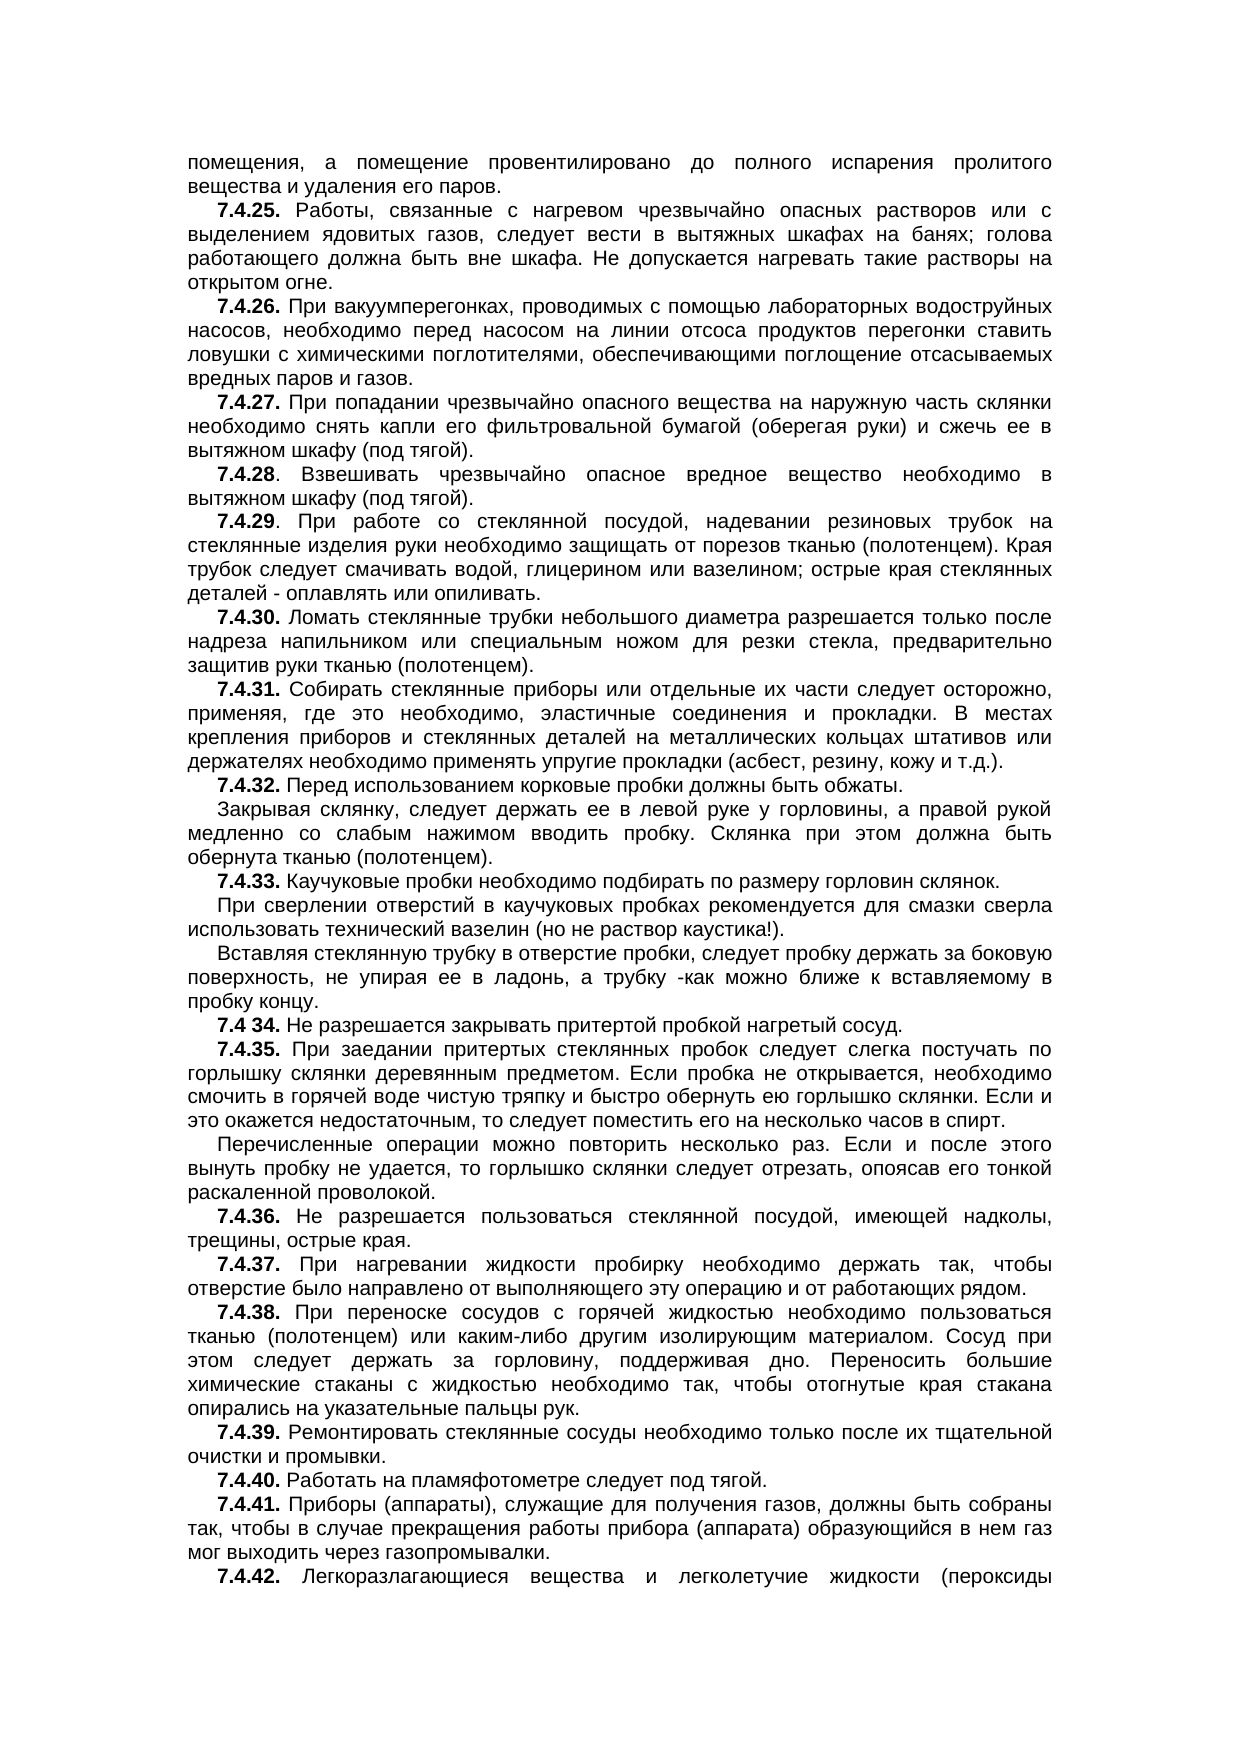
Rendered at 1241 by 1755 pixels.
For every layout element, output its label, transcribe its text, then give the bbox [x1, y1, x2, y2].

text 7.4 34. Не разрешается закрывать притертой пробкой нагретый сосуд. [187, 1012, 1053, 1036]
text 7.4.37. При нагревании жидкости пробирку необходимо держать так, чтобы отверстие было направлено от выполняющего эту операцию и от работающих рядом. [187, 1252, 1053, 1300]
text 7.4.26. При вакуумперегонках, проводимых с помощью лабораторных водоструйных насосов, необходимо перед насосом на линии отсоса продуктов перегонки ставить ловушки с химическими поглотителями, обеспечивающими поглощение отсасываемых вредных паров и газов. [187, 294, 1053, 389]
text 7.4.28. Взвешивать чрезвычайно опасное вредное вещество необходимо в вытяжном шкафу (под тягой). [187, 461, 1053, 509]
text 7.4.41. Приборы (аппараты), служащие для получения газов, должны быть собраны так, чтобы в случае прекращения работы прибора (аппарата) образующийся в нем газ мог выходить через газопромывалки. [187, 1492, 1053, 1563]
text 7.4.35. При заедании притертых стеклянных пробок следует слегка постучать по горлышку склянки деревянным предметом. Если пробка не открывается, необходимо смочить в горячей воде чистую тряпку и быстро обернуть ею горлышко склянки. Если и это окажется недостаточным, то следует поместить его на несколько часов в спирт. [187, 1036, 1053, 1132]
text 7.4.31. Собирать стеклянные приборы или отдельные их части следует осторожно, применяя, где это необходимо, эластичные соединения и прокладки. В местах крепления приборов и стеклянных деталей на металлических кольцах штативов или держателях необходимо применять упругие прокладки (асбест, резину, кожу и т.д.). [187, 677, 1053, 773]
text 7.4.33. Каучуковые пробки необходимо подбирать по размеру горловин склянок. [187, 869, 1053, 893]
text 7.4.29. При работе со стеклянной посудой, надевании резиновых трубок на стеклянные изделия руки необходимо защищать от порезов тканью (полотенцем). Края трубок следует смачивать водой, глицерином или вазелином; острые края стеклянных деталей - оплавлять или опиливать. [187, 509, 1053, 605]
text 7.4.30. Ломать стеклянные трубки небольшого диаметра разрешается только после надреза напильником или специальным ножом для резки стекла, предварительно защитив руки тканью (полотенцем). [187, 605, 1053, 677]
text 7.4.32. Перед использованием корковые пробки должны быть обжаты. [187, 773, 1053, 797]
text 7.4.42. Легкоразлагающиеся вещества и легколетучие жидкости (пероксиды [187, 1563, 1053, 1587]
text помещения, а помещение провентилировано до полного испарения пролитого вещества и удаления его паров. [187, 150, 1053, 198]
text При сверлении отверстий в каучуковых пробках рекомендуется для смазки сверла использовать технический вазелин (но не раствор каустика!). [187, 893, 1053, 941]
text Перечисленные операции можно повторить несколько раз. Если и после этого вынуть пробку не удается, то горлышко склянки следует отрезать, опоясав его тонкой раскаленной проволокой. [187, 1132, 1053, 1204]
text 7.4.25. Работы, связанные с нагревом чрезвычайно опасных растворов или с выделением ядовитых газов, следует вести в вытяжных шкафах на банях; голова работающего должна быть вне шкафа. Не допускается нагревать такие растворы на открытом огне. [187, 198, 1053, 294]
text 7.4.40. Работать на пламяфотометре следует под тягой. [187, 1468, 1053, 1492]
text 7.4.27. При попадании чрезвычайно опасного вещества на наружную часть склянки необходимо снять капли его фильтровальной бумагой (оберегая руки) и сжечь ее в вытяжном шкафу (под тягой). [187, 389, 1053, 461]
text Закрывая склянку, следует держать ее в левой руке у горловины, а правой рукой медленно со слабым нажимом вводить пробку. Склянка при этом должна быть обернута тканью (полотенцем). [187, 797, 1053, 869]
text 7.4.36. Не разрешается пользоваться стеклянной посудой, имеющей надколы, трещины, острые края. [187, 1204, 1053, 1252]
text 7.4.38. При переноске сосудов с горячей жидкостью необходимо пользоваться тканью (полотенцем) или каким-либо другим изолирующим материалом. Сосуд при этом следует держать за горловину, поддерживая дно. Переносить большие химические стаканы с жидкостью необходимо так, чтобы отогнутые края стакана опирались на указательные пальцы рук. [187, 1300, 1053, 1420]
text Вставляя стеклянную трубку в отверстие пробки, следует пробку держать за боковую поверхность, не упирая ее в ладонь, а трубку -как можно ближе к вставляемому в пробку концу. [187, 941, 1053, 1012]
text 7.4.39. Ремонтировать стеклянные сосуды необходимо только после их тщательной очистки и промывки. [187, 1420, 1053, 1468]
